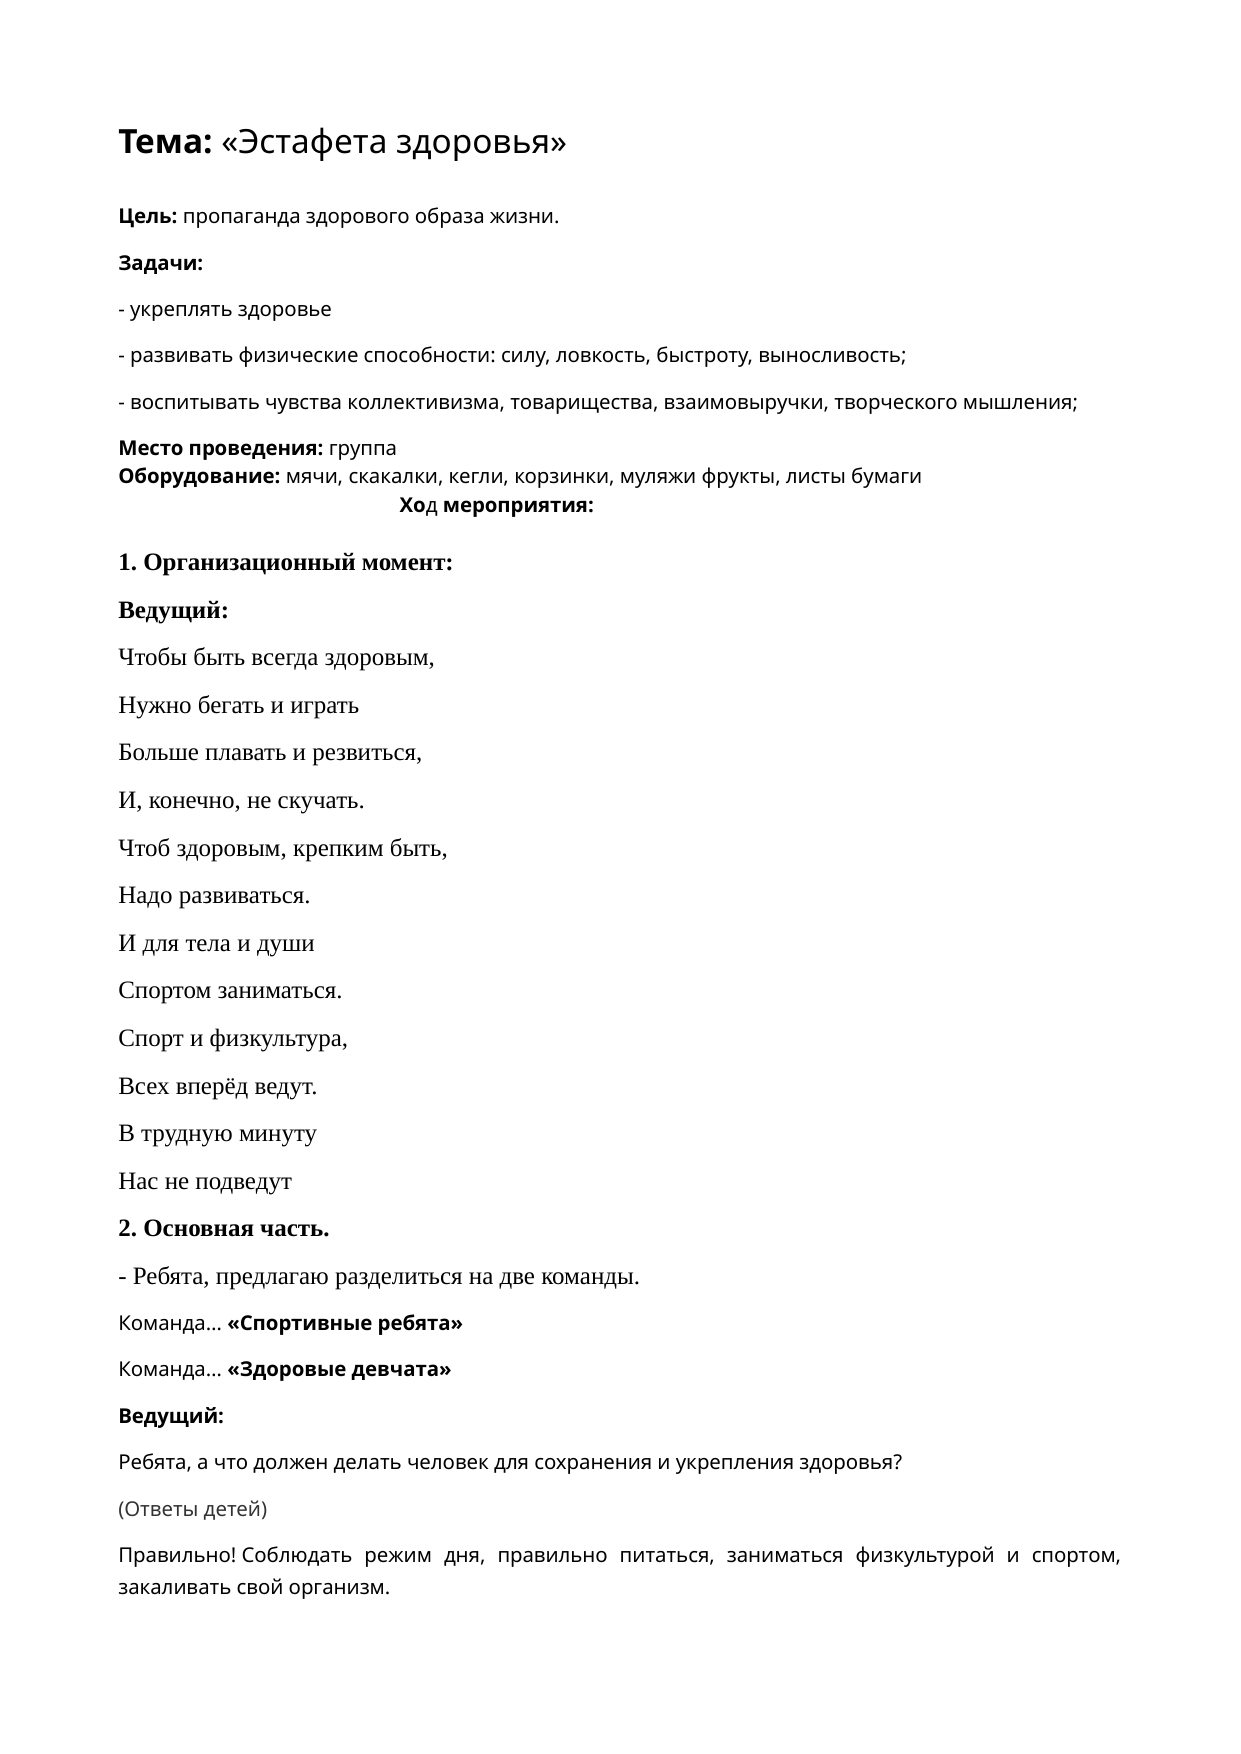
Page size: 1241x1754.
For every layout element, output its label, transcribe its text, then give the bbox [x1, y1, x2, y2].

text Чтоб здоровым, крепким быть, [118, 833, 1122, 861]
text Надо развиваться. [118, 880, 1122, 909]
text Оборудование: мячи, скакалки, кегли, корзинки, муляжи фрукты, листы бумаги [118, 461, 1122, 489]
text Спорт и физкультура, [118, 1023, 1122, 1052]
text Команда… «Здоровые девчата» [118, 1355, 1122, 1383]
text Ход мероприятия: [118, 489, 1122, 518]
text Цель: пропаганда здорового образа жизни. [118, 202, 1122, 229]
text Нас не подведут [118, 1166, 1122, 1195]
text Тема: «Эстафета здоровья» [118, 118, 1122, 163]
text Больше плавать и резвиться, [118, 737, 1122, 766]
text 2. Основная часть. [118, 1213, 1122, 1242]
text Место проведения: группа [118, 434, 1122, 461]
text - воспитывать чувства коллективизма, товарищества, взаимовыручки, творческого мышления; [118, 387, 1122, 415]
text Ведущий: [118, 1401, 1122, 1429]
text Спортом заниматься. [118, 976, 1122, 1004]
text Команда… «Спортивные ребята» [118, 1309, 1122, 1336]
text (Ответы детей) [118, 1494, 1122, 1522]
text Нужно бегать и играть [118, 690, 1122, 719]
text - укреплять здоровье [118, 294, 1122, 322]
text И, конечно, не скучать. [118, 785, 1122, 814]
text Всех вперёд ведут. [118, 1071, 1122, 1099]
text 1. Организационный момент: [118, 547, 1122, 576]
text Правильно! Соблюдать режим дня, правильно питаться, заниматься физкультурой и спортом, закаливать свой организм. [118, 1541, 1122, 1600]
text Чтобы быть всегда здоровым, [118, 642, 1122, 671]
text - Ребята, предлагаю разделиться на две команды. [118, 1261, 1122, 1290]
text Задачи: [118, 248, 1122, 276]
text Ребята, а что должен делать человек для сохранения и укрепления здоровья? [118, 1448, 1122, 1476]
text И для тела и души [118, 928, 1122, 957]
text Ведущий: [118, 595, 1122, 623]
text - развивать физические способности: силу, ловкость, быстроту, выносливость; [118, 341, 1122, 369]
text В трудную минуту [118, 1118, 1122, 1147]
